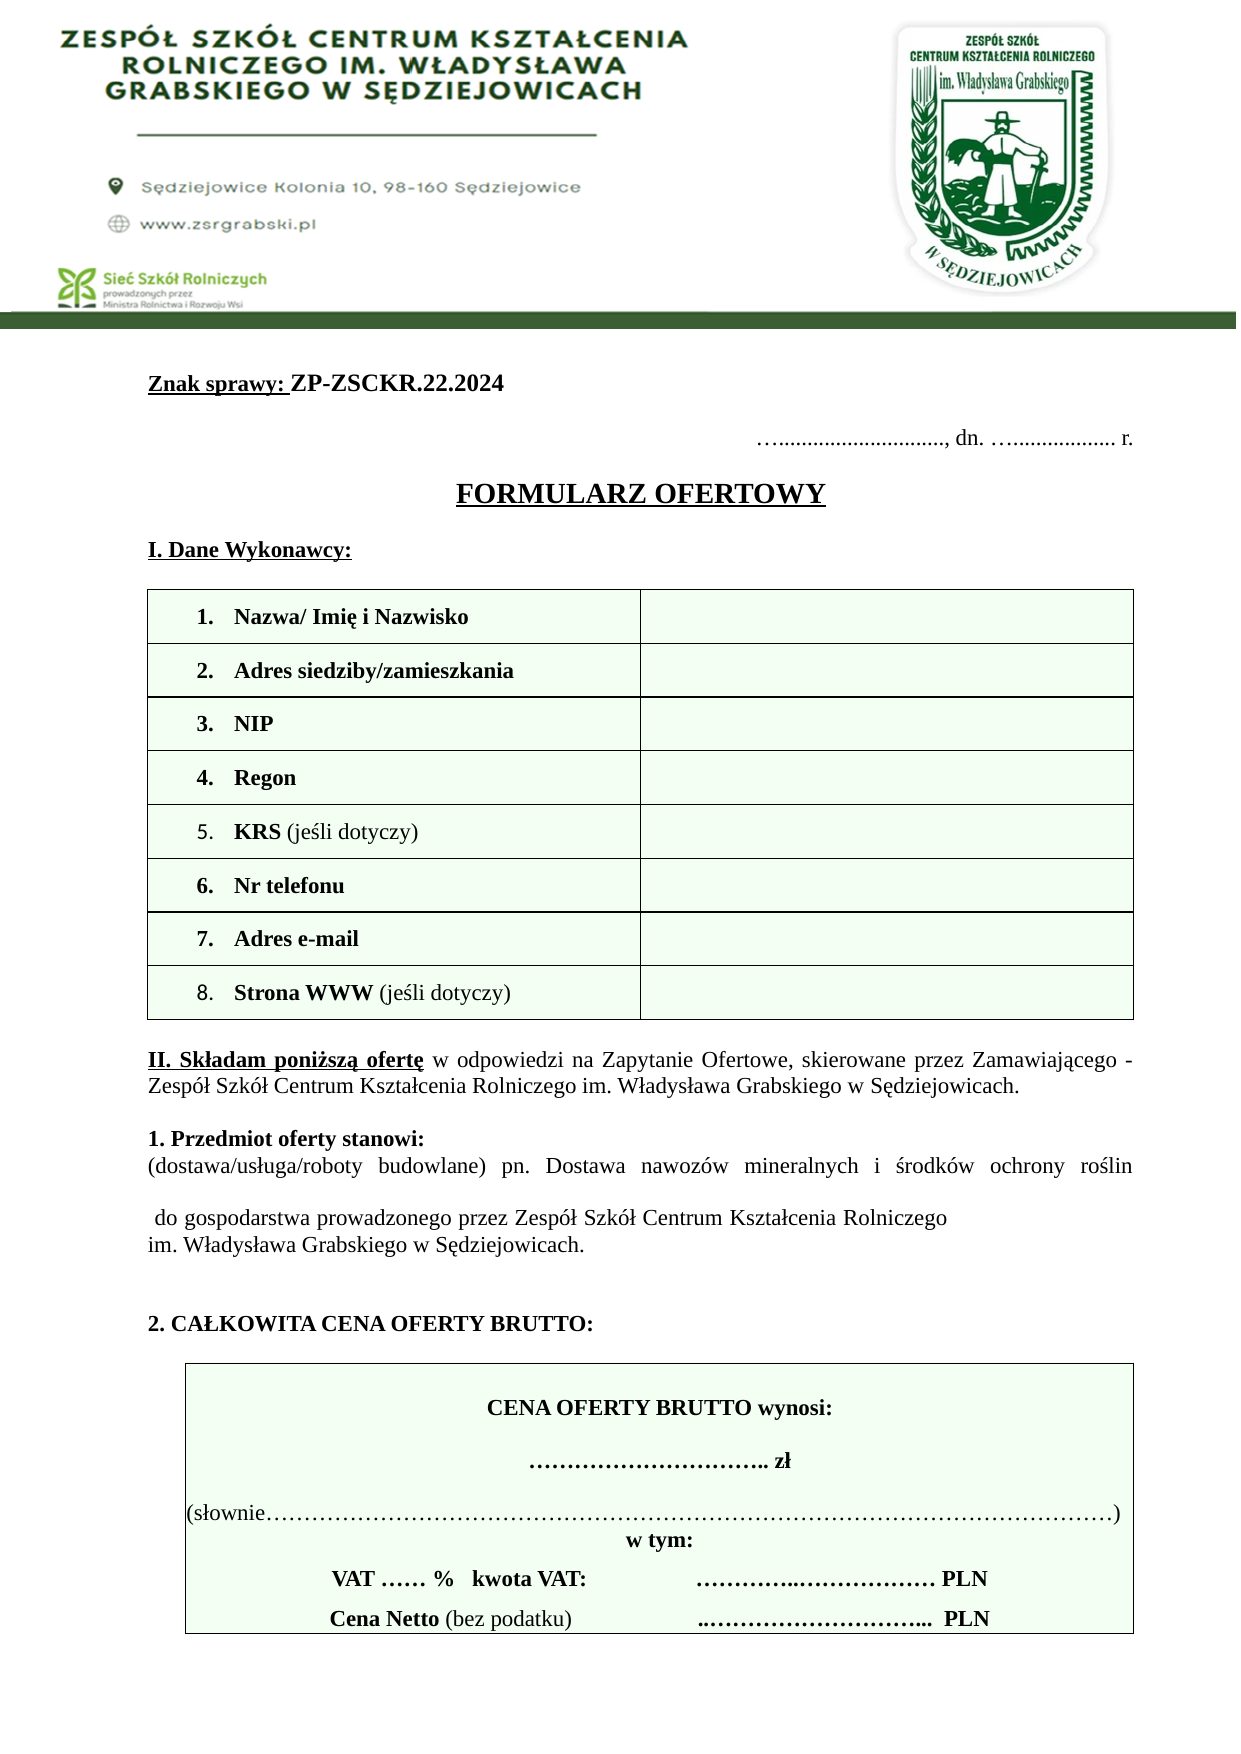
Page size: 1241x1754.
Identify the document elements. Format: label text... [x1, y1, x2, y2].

table_header [641, 590, 1133, 643]
text (dostawa/usługa/roboty budowlane) pn. Dostawa nawozów mineralnych i środków ochrony roślin do gospodarstwa prowadzonego przez Zespół Szkół Centrum Kształcenia Rolniczego im. Władysława Grabskiego w Sędziejowicach. [148, 1152, 1134, 1257]
text Znak sprawy: ZP-ZSCKR.22.2024 [148, 368, 1134, 397]
table_cell Adres siedziby/zamieszkania [148, 644, 640, 696]
table_cell [641, 644, 1133, 696]
table_cell [641, 966, 1133, 1019]
table_cell Strona WWW (jeśli dotyczy) [148, 966, 640, 1019]
text w tym: [186, 1521, 1133, 1552]
table_cell [641, 805, 1133, 858]
text CENA OFERTY BRUTTO wynosi: [186, 1389, 1133, 1415]
text Cena Netto (bez podatku) ..………………………... PLN [186, 1599, 1133, 1633]
table_cell Nr telefonu [148, 859, 640, 911]
text I. Dane Wykonawcy: [148, 536, 1134, 562]
text 2. CAŁKOWITA CENA OFERTY BRUTTO: [148, 1310, 1134, 1336]
table_cell [641, 859, 1133, 911]
text FORMULARZ OFERTOWY [148, 476, 1134, 510]
text (słownie…………………………………………………………………………………………………) [186, 1494, 1133, 1521]
text 1. Przedmiot oferty stanowi: [148, 1125, 1134, 1152]
table_cell Regon [148, 751, 640, 804]
table_cell Adres e-mail [148, 913, 640, 965]
text VAT …… % kwota VAT: …………..……………… PLN [186, 1560, 1133, 1592]
table_cell [641, 698, 1133, 750]
text II. Składam poniższą ofertę w odpowiedzi na Zapytanie Ofertowe, skierowane przez Zamawiającego - Zespół Szkół Centrum Kształcenia Rolniczego im. Władysława Grabskiego w Sędziejowicach. [148, 1046, 1134, 1099]
table_cell NIP [148, 698, 640, 750]
table_header Nazwa/ Imię i Nazwisko [148, 590, 640, 643]
text ………………………….. zł [186, 1442, 1133, 1468]
table_cell [641, 913, 1133, 965]
text …............................., dn. ….................. r. [148, 423, 1134, 450]
table_cell KRS (jeśli dotyczy) [148, 805, 640, 858]
table_cell [641, 751, 1133, 804]
